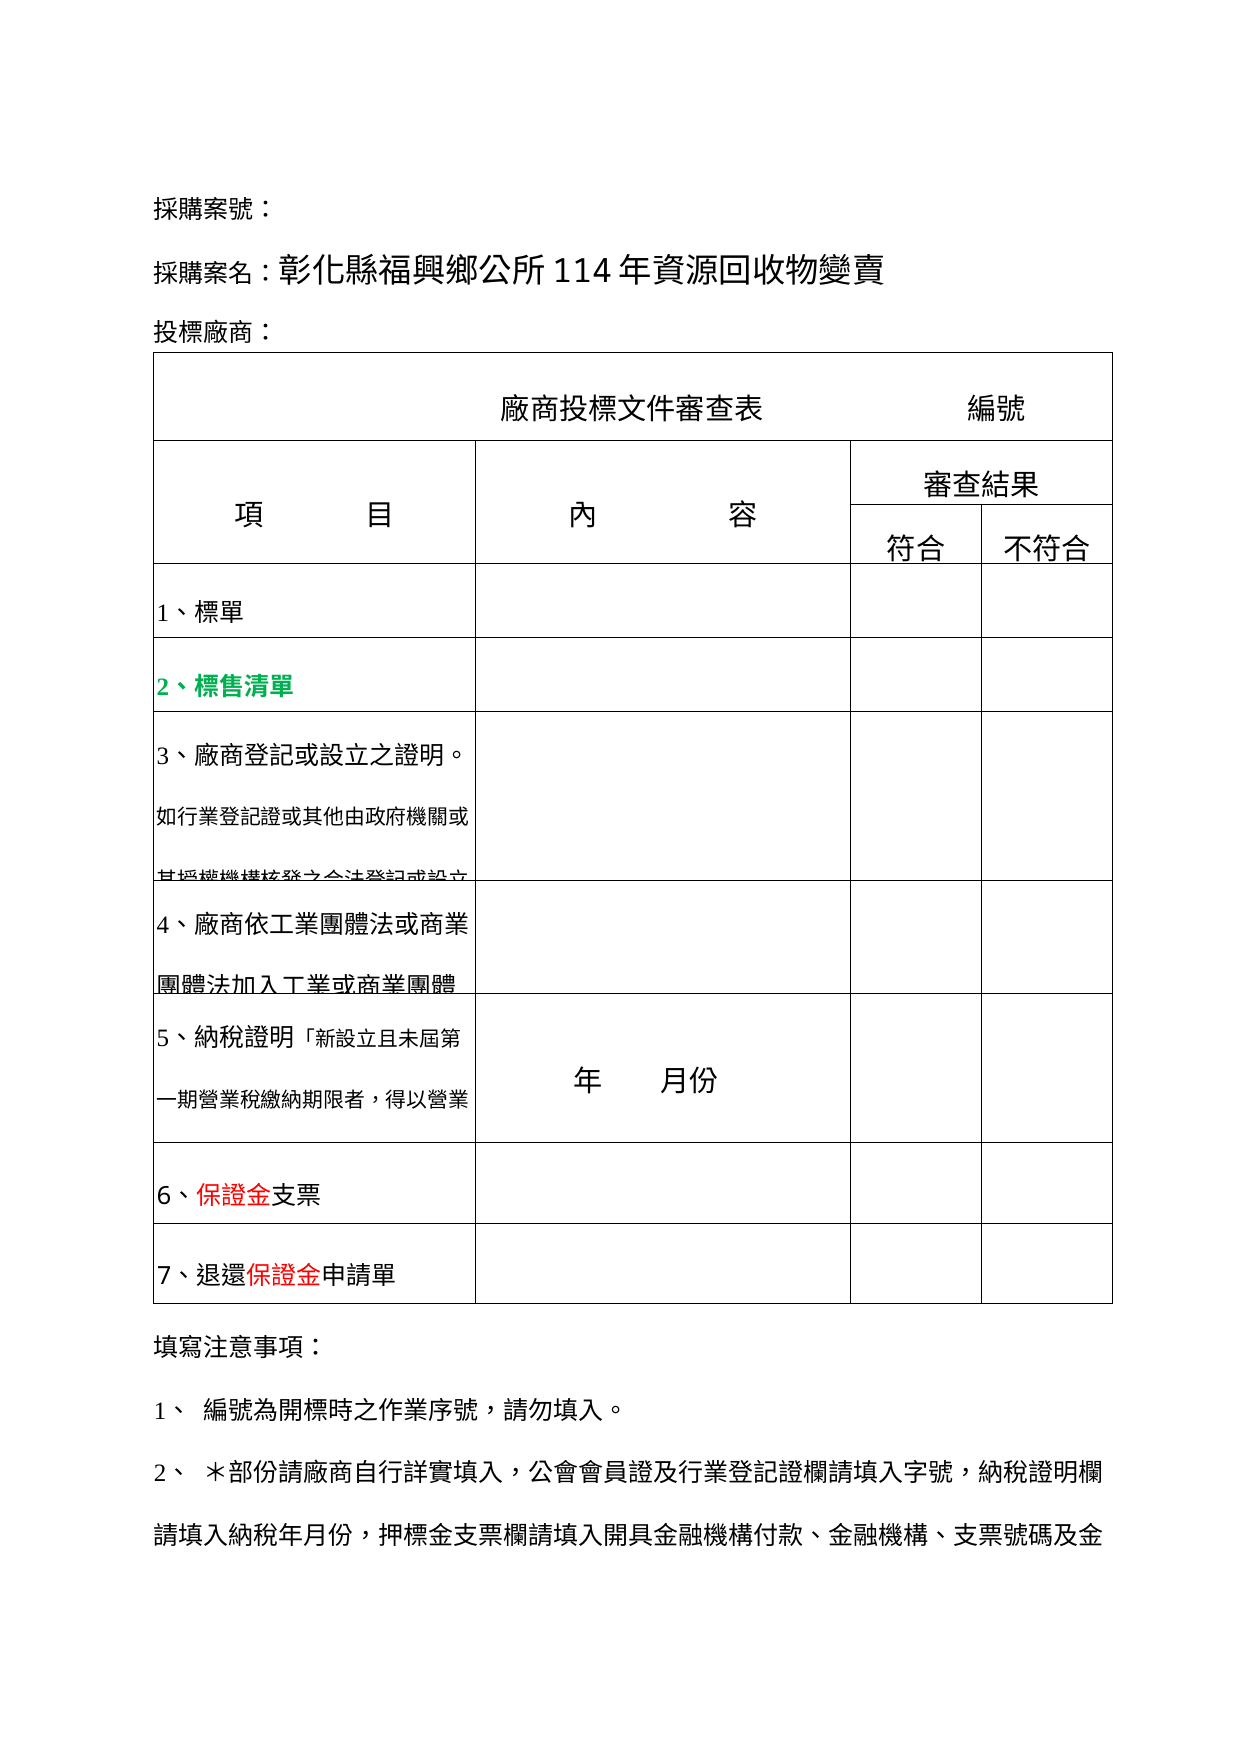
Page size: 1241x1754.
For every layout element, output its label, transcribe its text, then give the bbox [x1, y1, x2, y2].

text 填寫注意事項： [153, 1304, 1053, 1367]
table_cell 符合 [851, 505, 981, 563]
table_cell 項 目 [154, 441, 475, 563]
table_cell [982, 712, 1112, 880]
table_cell [476, 1224, 850, 1303]
table_cell 6、保證金支票 [154, 1143, 475, 1223]
table_cell [982, 638, 1112, 711]
table_cell [851, 881, 981, 993]
table_cell [982, 994, 1112, 1142]
table_cell 審查結果 [851, 441, 1112, 504]
table_cell 內 容 [476, 441, 850, 563]
text 採購案號： [153, 164, 1053, 227]
table_cell [476, 564, 850, 637]
table_cell 年 月份 [476, 994, 850, 1142]
list 編號為開標時之作業序號，請勿填入。 [153, 1367, 1053, 1429]
table_cell [982, 881, 1112, 993]
table_cell 1、標單 [154, 564, 475, 637]
table_cell [982, 564, 1112, 637]
table_cell [476, 1143, 850, 1223]
table_cell [982, 1224, 1112, 1303]
table_cell 7、退還保證金申請單 [154, 1224, 475, 1303]
table_cell 5、納稅證明「新設立且未屆第一期營業稅繳納期限者，得以營業稅主管稽徵機關核發之核准設立登記公函及申領統一發票購票證相關文件代之」(或無欠稅證明) [154, 994, 475, 1142]
table_cell [851, 712, 981, 880]
table_cell [476, 638, 850, 711]
table_cell [982, 1143, 1112, 1223]
table_cell 不符合 [982, 505, 1112, 563]
table_cell 2、標售清單 [154, 638, 475, 711]
text 投標廠商： [153, 289, 1041, 352]
list ＊部份請廠商自行詳實填入，公會會員證及行業登記證欄請填入字號，納稅證明欄請填入納稅年月份，押標金支票欄請填入開具金融機構付款、金融機構、支票號碼及金 [153, 1429, 1106, 1554]
table_cell [476, 881, 850, 993]
table_cell 3、廠商登記或設立之證明。如行業登記證或其他由政府機關或其授權機構核發之合法登記或設立之證明文件。 [154, 712, 475, 880]
text 採購案名：彰化縣福興鄉公所114年資源回收物變賣 [153, 227, 1041, 289]
table_header 廠商投標文件審查表 編號 [154, 353, 1112, 440]
table_cell 4、廠商依工業團體法或商業團體法加入工業或商業團體之證明。如會員證。 [154, 881, 475, 993]
table_cell [851, 638, 981, 711]
table_cell [851, 564, 981, 637]
table_cell [851, 1143, 981, 1223]
table_cell [476, 712, 850, 880]
table_cell [851, 1224, 981, 1303]
table_cell [851, 994, 981, 1142]
